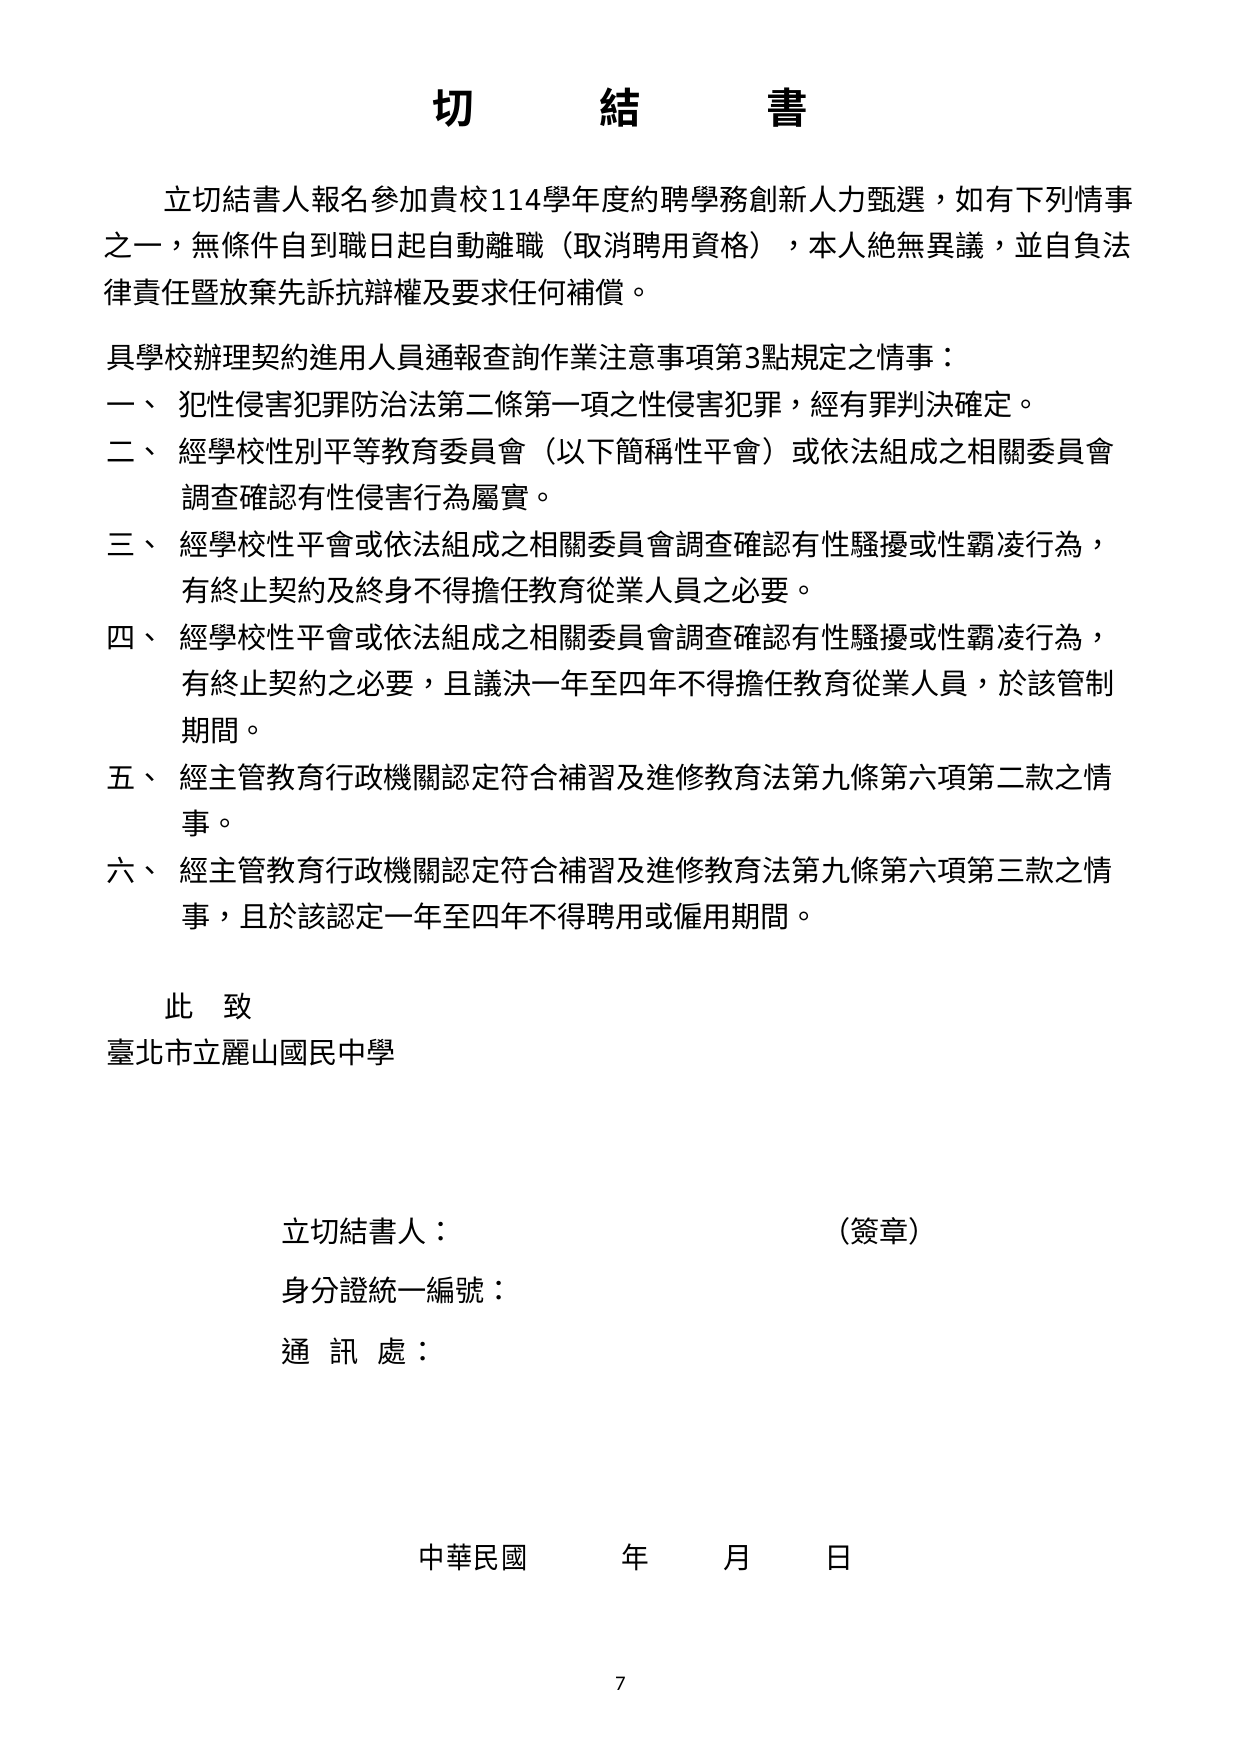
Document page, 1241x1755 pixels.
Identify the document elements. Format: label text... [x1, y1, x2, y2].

text 四、 經學校性平會或依法組成之相關委員會調查確認有性騷擾或性霸凌行為，有終止契約之必要，且議決一年至四年不得擔任教育從業人員，於該管制期間。 [106, 614, 1115, 749]
text 立切結書人報名參加貴校114學年度約聘學務創新人力甄選，如有下列情事之一，無條件自到職日起自動離職（取消聘用資格），本人絶無異議，並自負法律責任暨放棄先訴抗辯權及要求任何補償。 [103, 176, 1134, 312]
text 五、 經主管教育行政機關認定符合補習及進修教育法第九條第六項第二款之情事。 [106, 754, 1115, 843]
text 三、 經學校性平會或依法組成之相關委員會調查確認有性騷擾或性霸凌行為，有終止契約及終身不得擔任教育從業人員之必要。 [106, 521, 1115, 610]
text 一、 犯性侵害犯罪防治法第二條第一項之性侵害犯罪，經有罪判決確定。 [106, 382, 1167, 424]
text 二、 經學校性別平等教育委員會（以下簡稱性平會）或依法組成之相關委員會調查確認有性侵害行為屬實。 [106, 428, 1115, 517]
text 六、 經主管教育行政機關認定符合補習及進修教育法第九條第六項第三款之情事，且於該認定一年至四年不得聘用或僱用期間。 [106, 847, 1115, 936]
text 立切結書人： （簽章） [281, 1208, 1167, 1251]
text 具學校辦理契約進用人員通報查詢作業注意事項第3點規定之情事： [106, 335, 1167, 377]
text 此 致 [164, 983, 1167, 1026]
text 切 結 書 [103, 75, 1137, 136]
text 中華民國 年 月 日 [106, 1535, 1167, 1577]
text 身分證統一編號：通 訊 處： [281, 1268, 515, 1371]
text 臺北市立麗山國民中學 [106, 1030, 1167, 1072]
